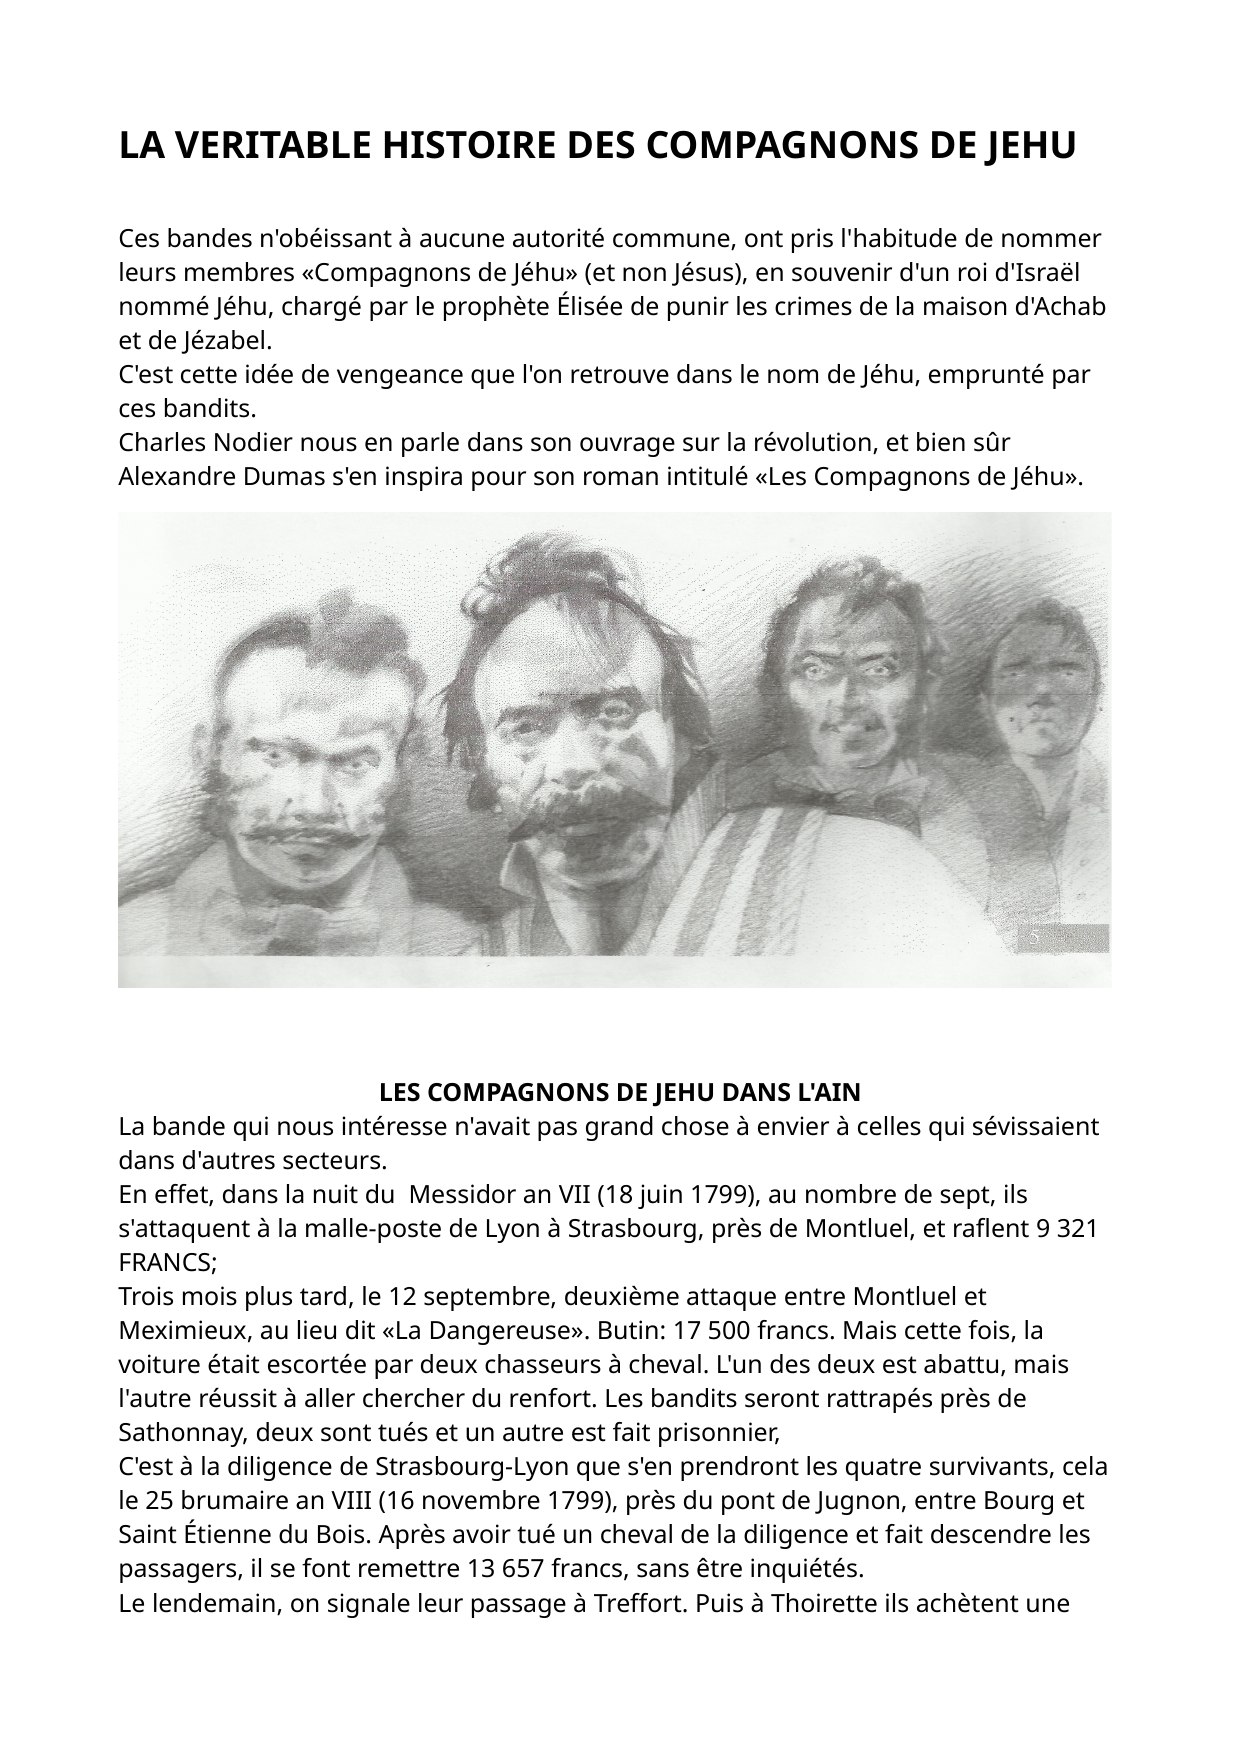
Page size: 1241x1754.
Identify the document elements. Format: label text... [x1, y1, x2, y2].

text La bande qui nous intéresse n'avait pas grand chose à envier à celles qui sévissaient dans d'autres secteurs. [118, 1108, 1122, 1176]
text En effet, dans la nuit du Messidor an VII (18 juin 1799), au nombre de sept, ils s'attaquent à la malle-poste de Lyon à Strasbourg, près de Montluel, et raflent 9 321 FRANCS; [118, 1176, 1122, 1279]
text Trois mois plus tard, le 12 septembre, deuxième attaque entre Montluel et Meximieux, au lieu dit «La Dangereuse». Butin: 17 500 francs. Mais cette fois, la voiture était escortée par deux chasseurs à cheval. L'un des deux est abattu, mais l'autre réussit à aller chercher du renfort. Les bandits seront rattrapés près de Sathonnay, deux sont tués et un autre est fait prisonnier, C'est à la diligence de Strasbourg-Lyon que s'en prendront les quatre survivants, cela le 25 brumaire an VIII (16 novembre 1799), près du pont de Jugnon, entre Bourg et Saint Étienne du Bois. Après avoir tué un cheval de la diligence et fait descendre les passagers, il se font remettre 13 657 francs, sans être inquiétés. Le lendemain, on signale leur passage à Treffort. Puis à Thoirette ils achètent une [118, 1279, 1122, 1619]
text LA VERITABLE HISTOIRE DES COMPAGNONS DE JEHU [118, 118, 1122, 169]
text LES COMPAGNONS DE JEHU DANS L'AIN [118, 1074, 1122, 1108]
text C'est cette idée de vengeance que l'on retrouve dans le nom de Jéhu, emprunté par ces bandits. Charles Nodier nous en parle dans son ouvrage sur la révolution, et bien sûr Alexandre Dumas s'en inspira pour son roman intitulé «Les Compagnons de Jéhu». [118, 356, 1122, 493]
text Ces bandes n'obéissant à aucune autorité commune, ont pris l'habitude de nommer leurs membres «Compagnons de Jéhu» (et non Jésus), en souvenir d'un roi d'Israël nommé Jéhu, chargé par le prophète Élisée de punir les crimes de la maison d'Achab et de Jézabel. [118, 220, 1122, 356]
